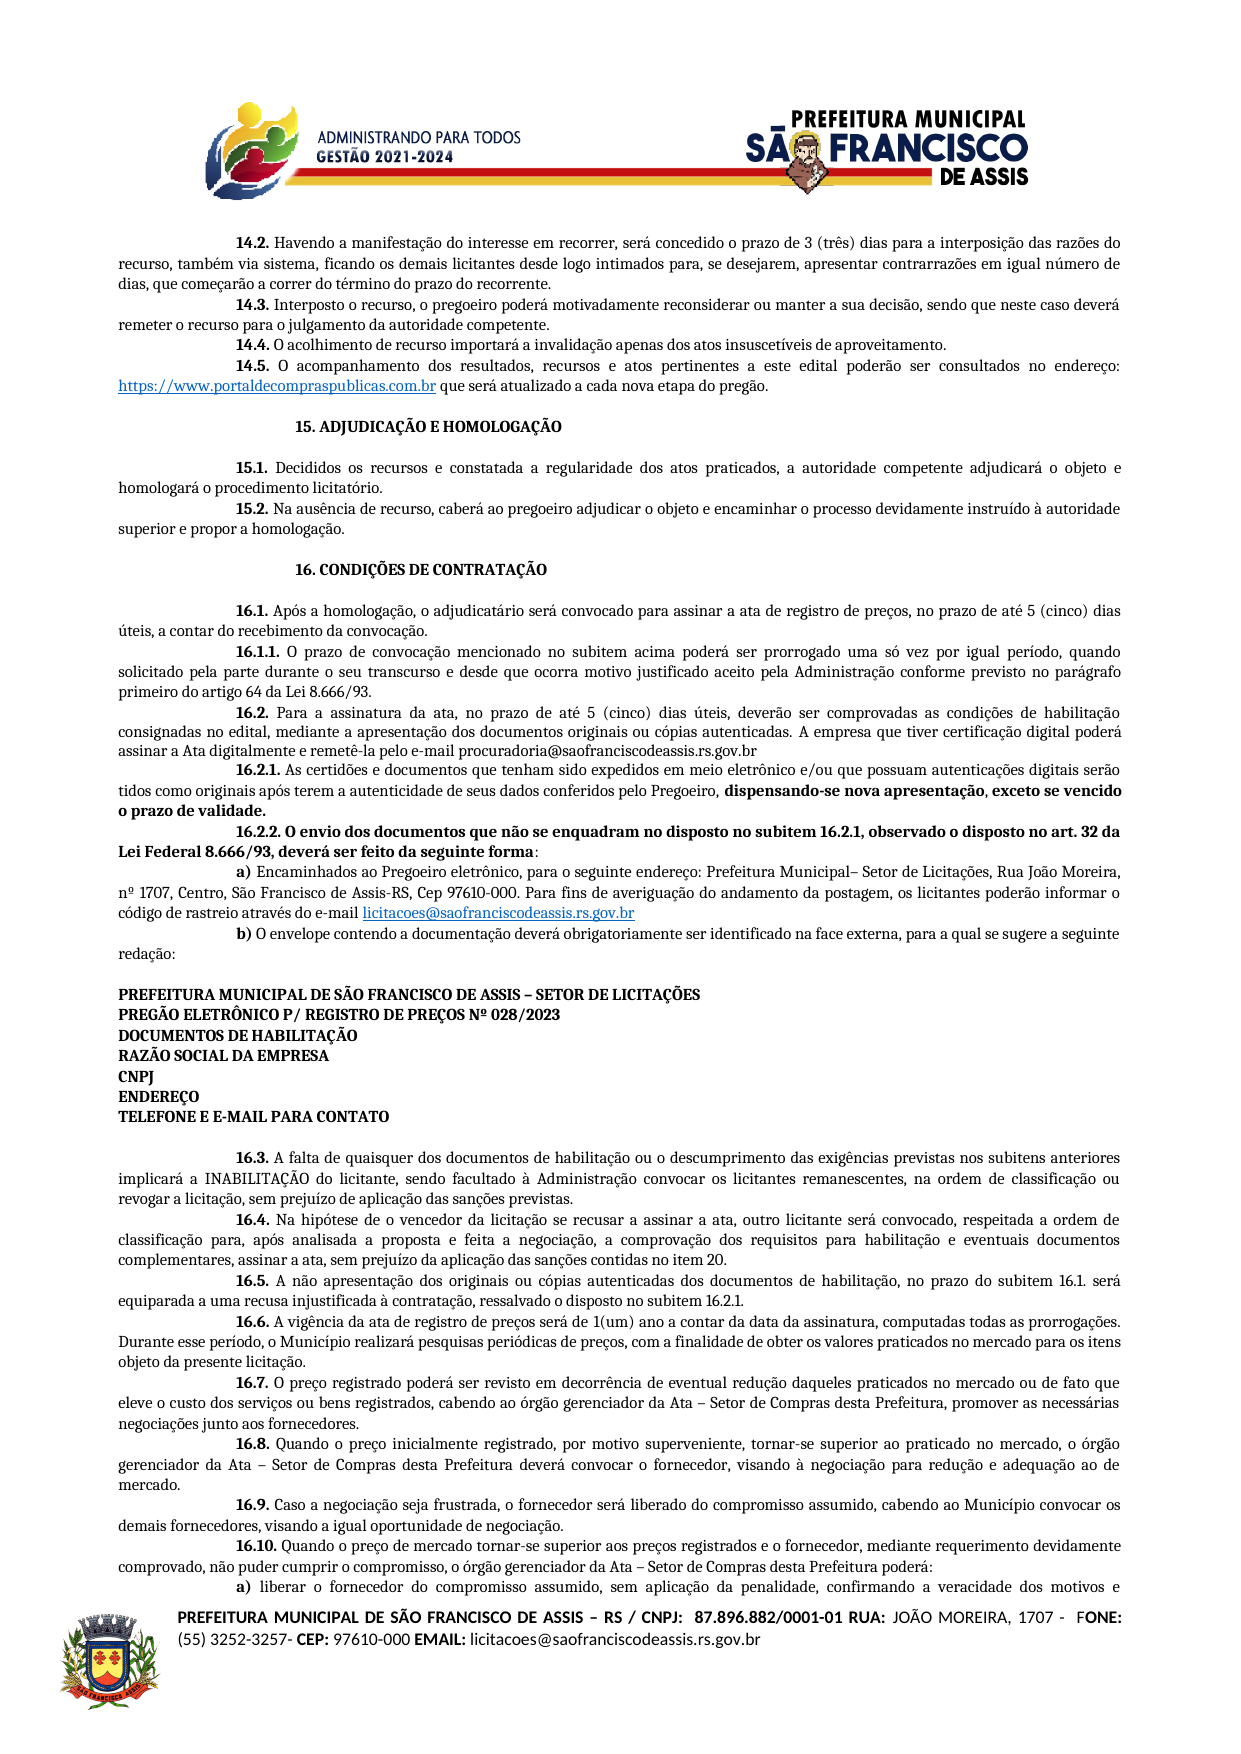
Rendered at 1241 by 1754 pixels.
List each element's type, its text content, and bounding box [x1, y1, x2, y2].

text a) Encaminhados ao Pregoeiro eletrônico, para o seguinte endereço: Prefeitura Municipal– Setor de Licitações, Rua João Moreira, nº 1707, Centro, São Francisco de Assis-RS, Cep 97610-000. Para fins de averiguação do andamento da postagem, os licitantes poderão informar o código de rastreio através do e-mail licitacoes@saofranciscodeassis.rs.gov.br [118, 863, 1122, 923]
text 15. ADJUDICAÇÃO E HOMOLOGAÇÃO [118, 417, 1122, 437]
text 16.6. A vigência da ata de registro de preços será de 1(um) ano a contar da data da assinatura, computadas todas as prorrogações. Durante esse período, o Município realizará pesquisas periódicas de preços, com a finalidade de obter os valores praticados no mercado para os itens objeto da presente licitação. [118, 1312, 1122, 1372]
text 14.5. O acompanhamento dos resultados, recursos e atos pertinentes a este edital poderão ser consultados no endereço: https://www.portaldecompraspublicas.com.br que será atualizado a cada nova etapa do pregão. [118, 356, 1122, 396]
text TELEFONE E E-MAIL PARA CONTATO [118, 1108, 1122, 1127]
text 16.2.2. O envio dos documentos que não se enquadram no disposto no subitem 16.2.1, observado o disposto no art. 32 da Lei Federal 8.666/93, deverá ser feito da seguinte forma: [118, 822, 1122, 862]
text 16.1. Após a homologação, o adjudicatário será convocado para assinar a ata de registro de preços, no prazo de até 5 (cinco) dias úteis, a contar do recebimento da convocação. [118, 601, 1122, 641]
text 16.3. A falta de quaisquer dos documentos de habilitação ou o descumprimento das exigências previstas nos subitens anteriores implicará a INABILITAÇÃO do licitante, sendo facultado à Administração convocar os licitantes remanescentes, na ordem de classificação ou revogar a licitação, sem prejuízo de aplicação das sanções previstas. [118, 1149, 1122, 1209]
text 16.10. Quando o preço de mercado tornar-se superior aos preços registrados e o fornecedor, mediante requerimento devidamente comprovado, não puder cumprir o compromisso, o órgão gerenciador da Ata – Setor de Compras desta Prefeitura poderá: [118, 1537, 1122, 1576]
text DOCUMENTOS DE HABILITAÇÃO [118, 1026, 1122, 1045]
text 16.1.1. O prazo de convocação mencionado no subitem acima poderá ser prorrogado uma só vez por igual período, quando solicitado pela parte durante o seu transcurso e desde que ocorra motivo justificado aceito pela Administração conforme previsto no parágrafo primeiro do artigo 64 da Lei 8.666/93. [118, 642, 1122, 702]
text 16.2.1. As certidões e documentos que tenham sido expedidos em meio eletrônico e/ou que possuam autenticações digitais serão tidos como originais após terem a autenticidade de seus dados conferidos pelo Pregoeiro, dispensando-se nova apresentação, exceto se vencido o prazo de validade. [118, 761, 1122, 821]
text b) O envelope contendo a documentação deverá obrigatoriamente ser identificado na face externa, para a qual se sugere a seguinte redação: [118, 924, 1122, 964]
text ENDEREÇO [118, 1087, 1122, 1107]
text 16.9. Caso a negociação seja frustrada, o fornecedor será liberado do compromisso assumido, cabendo ao Município convocar os demais fornecedores, visando a igual oportunidade de negociação. [118, 1496, 1122, 1535]
text 16.7. O preço registrado poderá ser revisto em decorrência de eventual redução daqueles praticados no mercado ou de fato que eleve o custo dos serviços ou bens registrados, cabendo ao órgão gerenciador da Ata – Setor de Compras desta Prefeitura, promover as necessárias negociações junto aos fornecedores. [118, 1373, 1122, 1433]
text 15.1. Decididos os recursos e constatada a regularidade dos atos praticados, a autoridade competente adjudicará o objeto e homologará o procedimento licitatório. [118, 458, 1122, 498]
text PREGÃO ELETRÔNICO P/ REGISTRO DE PREÇOS Nº 028/2023 [118, 1006, 1122, 1025]
text 16.8. Quando o preço inicialmente registrado, por motivo superveniente, tornar-se superior ao praticado no mercado, o órgão gerenciador da Ata – Setor de Compras desta Prefeitura deverá convocar o fornecedor, visando à negociação para redução e adequação ao de mercado. [118, 1434, 1122, 1494]
text CNPJ [118, 1067, 1122, 1086]
text 15.2. Na ausência de recurso, caberá ao pregoeiro adjudicar o objeto e encaminhar o processo devidamente instruído à autoridade superior e propor a homologação. [118, 499, 1122, 539]
text 14.2. Havendo a manifestação do interesse em recorrer, será concedido o prazo de 3 (três) dias para a interposição das razões do recurso, também via sistema, ficando os demais licitantes desde logo intimados para, se desejarem, apresentar contrarrazões em igual número de dias, que começarão a correr do término do prazo do recorrente. [118, 234, 1122, 294]
text 14.4. O acolhimento de recurso importará a invalidação apenas dos atos insuscetíveis de aproveitamento. [118, 336, 1122, 355]
text a) liberar o fornecedor do compromisso assumido, sem aplicação da penalidade, confirmando a veracidade dos motivos e [118, 1577, 1122, 1597]
text PREFEITURA MUNICIPAL DE SÃO FRANCISCO DE ASSIS – SETOR DE LICITAÇÕES [118, 985, 1122, 1004]
text 16.5. A não apresentação dos originais ou cópias autenticadas dos documentos de habilitação, no prazo do subitem 16.1. será equiparada a uma recusa injustificada à contratação, ressalvado o disposto no subitem 16.2.1. [118, 1271, 1122, 1311]
text 14.3. Interposto o recurso, o pregoeiro poderá motivadamente reconsiderar ou manter a sua decisão, sendo que neste caso deverá remeter o recurso para o julgamento da autoridade competente. [118, 295, 1122, 334]
text 16.2. Para a assinatura da ata, no prazo de até 5 (cinco) dias úteis, deverão ser comprovadas as condições de habilitação consignadas no edital, mediante a apresentação dos documentos originais ou cópias autenticadas. A empresa que tiver certificação digital poderá assinar a Ata digitalmente e remetê-la pelo e-mail procuradoria@saofranciscodeassis.rs.gov.br [118, 703, 1122, 761]
text 16. CONDIÇÕES DE CONTRATAÇÃO [118, 560, 1122, 579]
text 16.4. Na hipótese de o vencedor da licitação se recusar a assinar a ata, outro licitante será convocado, respeitada a ordem de classificação para, após analisada a proposta e feita a negociação, a comprovação dos requisitos para habilitação e eventuais documentos complementares, assinar a ata, sem prejuízo da aplicação das sanções contidas no item 20. [118, 1210, 1122, 1270]
text RAZÃO SOCIAL DA EMPRESA [118, 1047, 1122, 1066]
